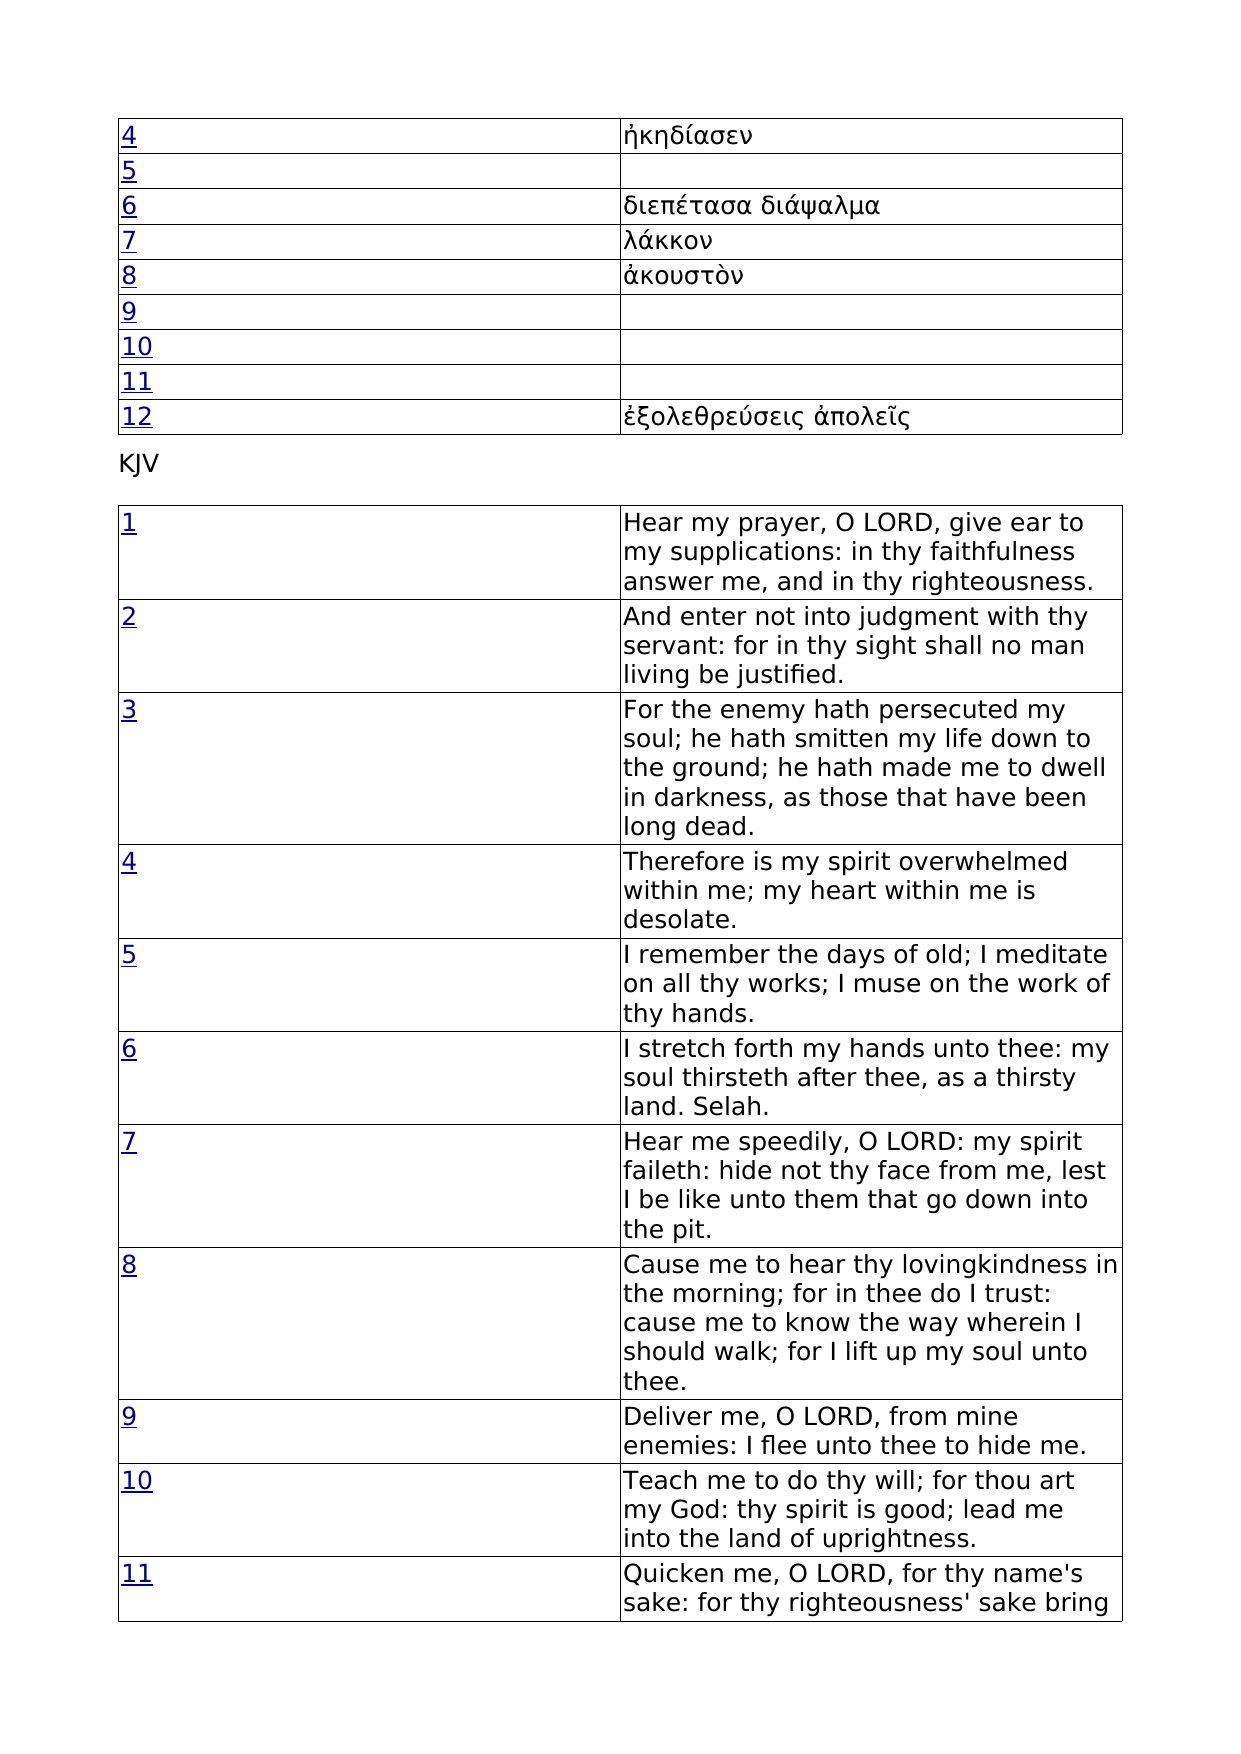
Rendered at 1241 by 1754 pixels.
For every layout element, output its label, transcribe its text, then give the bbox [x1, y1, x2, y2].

table_cell 11 [119, 365, 620, 399]
table_cell 5 [119, 154, 620, 188]
table_cell Deliver me, O LORD, from mine enemies: I flee unto thee to hide me. [621, 1400, 1122, 1463]
table_header Hear my prayer, O LORD, give ear to my supplications: in thy faithfulness answer me, and in thy righteousness. [621, 506, 1122, 599]
table_cell [621, 154, 1122, 188]
table_cell 12 [119, 400, 620, 434]
table_cell 5 [119, 939, 620, 1031]
table_header 1 [119, 506, 620, 599]
table_cell 2 [119, 600, 620, 692]
table_cell 4 [119, 119, 620, 153]
table_cell 6 [119, 189, 620, 223]
table_cell ἐξολεθρεύσεις ἀπολεῖς [621, 400, 1122, 434]
table_cell [621, 365, 1122, 399]
table_cell I remember the days of old; I meditate on all thy works; I muse on the work of thy hands. [621, 939, 1122, 1031]
table_cell 3 [119, 693, 620, 844]
text KJV [118, 449, 1122, 478]
table_cell 10 [119, 330, 620, 364]
table_cell And enter not into judgment with thy servant: for in thy sight shall no man living be justified. [621, 600, 1122, 692]
table_cell 9 [119, 1400, 620, 1463]
table_cell 10 [119, 1464, 620, 1556]
table_cell 11 [119, 1557, 620, 1621]
table_cell Cause me to hear thy lovingkindness in the morning; for in thee do I trust: cause me to know the way wherein I should walk; for I lift up my soul unto thee. [621, 1248, 1122, 1399]
table_cell [621, 330, 1122, 364]
table_cell I stretch forth my hands unto thee: my soul thirsteth after thee, as a thirsty land. Selah. [621, 1032, 1122, 1124]
table_cell ἀκουστὸν [621, 260, 1122, 294]
table_cell 8 [119, 1248, 620, 1399]
table_cell 4 [119, 845, 620, 937]
table_cell Teach me to do thy will; for thou art my God: thy spirit is good; lead me into the land of uprightness. [621, 1464, 1122, 1556]
table_cell ἠκηδίασεν [621, 119, 1122, 153]
table_cell Therefore is my spirit overwhelmed within me; my heart within me is desolate. [621, 845, 1122, 937]
table_cell 8 [119, 260, 620, 294]
table_cell 6 [119, 1032, 620, 1124]
table_cell 9 [119, 295, 620, 329]
table_cell Hear me speedily, O LORD: my spirit faileth: hide not thy face from me, lest I be like unto them that go down into the pit. [621, 1125, 1122, 1247]
table_cell 7 [119, 1125, 620, 1247]
table_cell 7 [119, 225, 620, 258]
table_cell διεπέτασα διάψαλμα [621, 189, 1122, 223]
table_cell λάκκον [621, 225, 1122, 258]
table_cell For the enemy hath persecuted my soul; he hath smitten my life down to the ground; he hath made me to dwell in darkness, as those that have been long dead. [621, 693, 1122, 844]
table_cell Quicken me, O LORD, for thy name's sake: for thy righteousness' sake bring [621, 1557, 1122, 1621]
table_cell [621, 295, 1122, 329]
